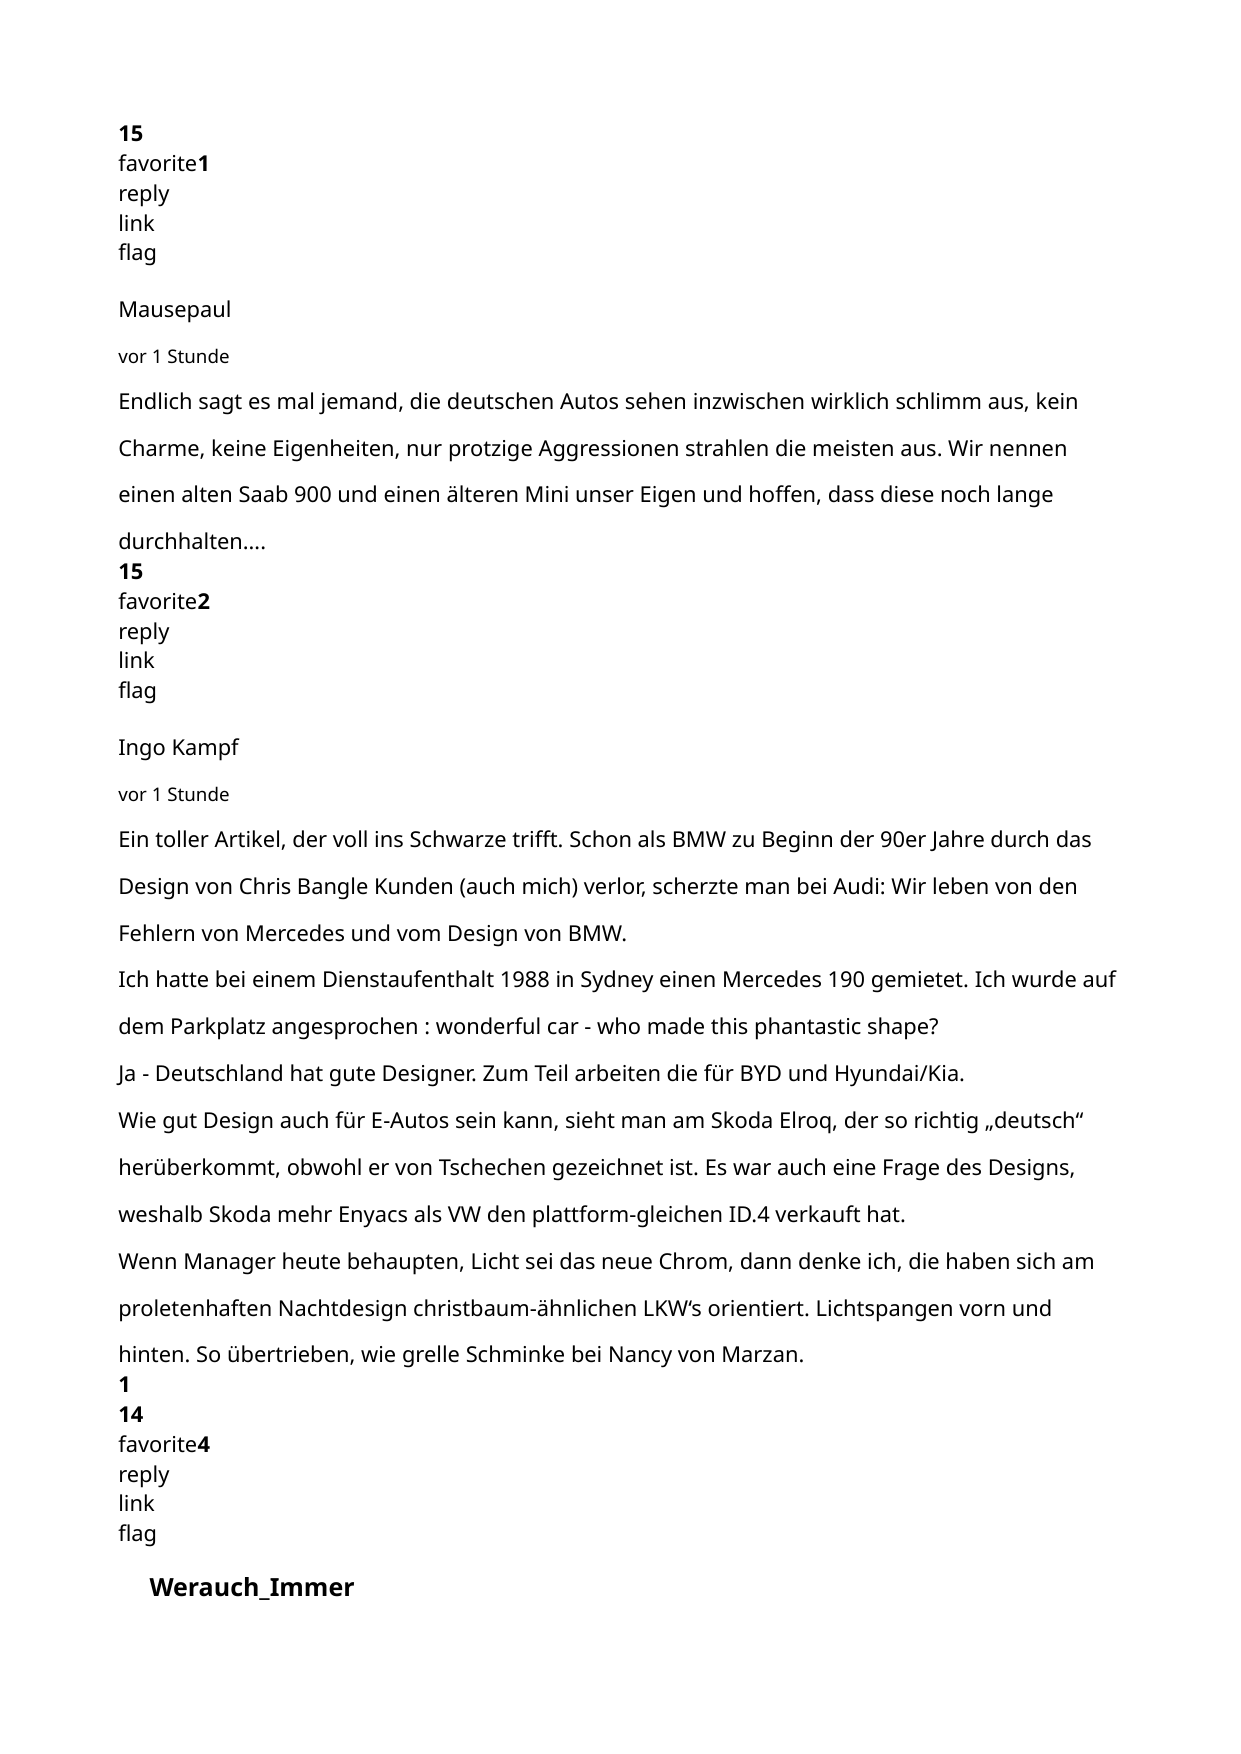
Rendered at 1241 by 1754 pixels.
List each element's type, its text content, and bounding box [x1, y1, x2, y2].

text flag [118, 1518, 1122, 1548]
text Endlich sagt es mal jemand, die deutschen Autos sehen inzwischen wirklich schlimm aus, kein Charme, keine Eigenheiten, nur protzige Aggressionen strahlen die meisten aus. Wir nennen einen alten Saab 900 und einen älteren Mini unser Eigen und hoffen, dass diese noch lange durchhalten…. [118, 369, 1122, 556]
text flag [118, 237, 1122, 267]
text favorite2 [118, 586, 1122, 616]
text vor 1 Stunde [118, 777, 1122, 807]
text flag [118, 675, 1122, 705]
text reply [118, 616, 1122, 646]
text 15 [118, 118, 1122, 148]
text reply [118, 178, 1122, 207]
text vor 1 Stunde [118, 339, 1122, 369]
text favorite1 [118, 148, 1122, 178]
text link [118, 646, 1122, 675]
text 1 [118, 1369, 1122, 1399]
text favorite4 [118, 1429, 1122, 1458]
text Mausepaul [118, 283, 1114, 323]
text 14 [118, 1399, 1122, 1429]
text Ingo Kampf [118, 721, 1114, 761]
text reply [118, 1458, 1122, 1488]
text link [118, 207, 1122, 237]
text link [118, 1488, 1122, 1518]
text Ein toller Artikel, der voll ins Schwarze trifft. Schon als BMW zu Beginn der 90er Jahre durch das Design von Chris Bangle Kunden (auch mich) verlor, scherzte man bei Audi: Wir leben von den Fehlern von Mercedes und vom Design von BMW. Ich hatte bei einem Dienstaufenthalt 1988 in Sydney einen Mercedes 190 gemietet. Ich wurde auf dem Parkplatz angesprochen : wonderful car - who made this phantastic shape? Ja - Deutschland hat gute Designer. Zum Teil arbeiten die für BYD und Hyundai/Kia. Wie gut Design auch für E-Autos sein kann, sieht man am Skoda Elroq, der so richtig „deutsch“ herüberkommt, obwohl er von Tschechen gezeichnet ist. Es war auch eine Frage des Designs, weshalb Skoda mehr Enyacs als VW den plattform-gleichen ID.4 verkauft hat. Wenn Manager heute behaupten, Licht sei das neue Chrom, dann denke ich, die haben sich am proletenhaften Nachtdesign christbaum-ähnlichen LKW‘s orientiert. Lichtspangen vorn und hinten. So übertrieben, wie grelle Schminke bei Nancy von Marzan. [118, 807, 1122, 1369]
text Werauch_Immer [149, 1563, 1114, 1604]
text 15 [118, 556, 1122, 586]
